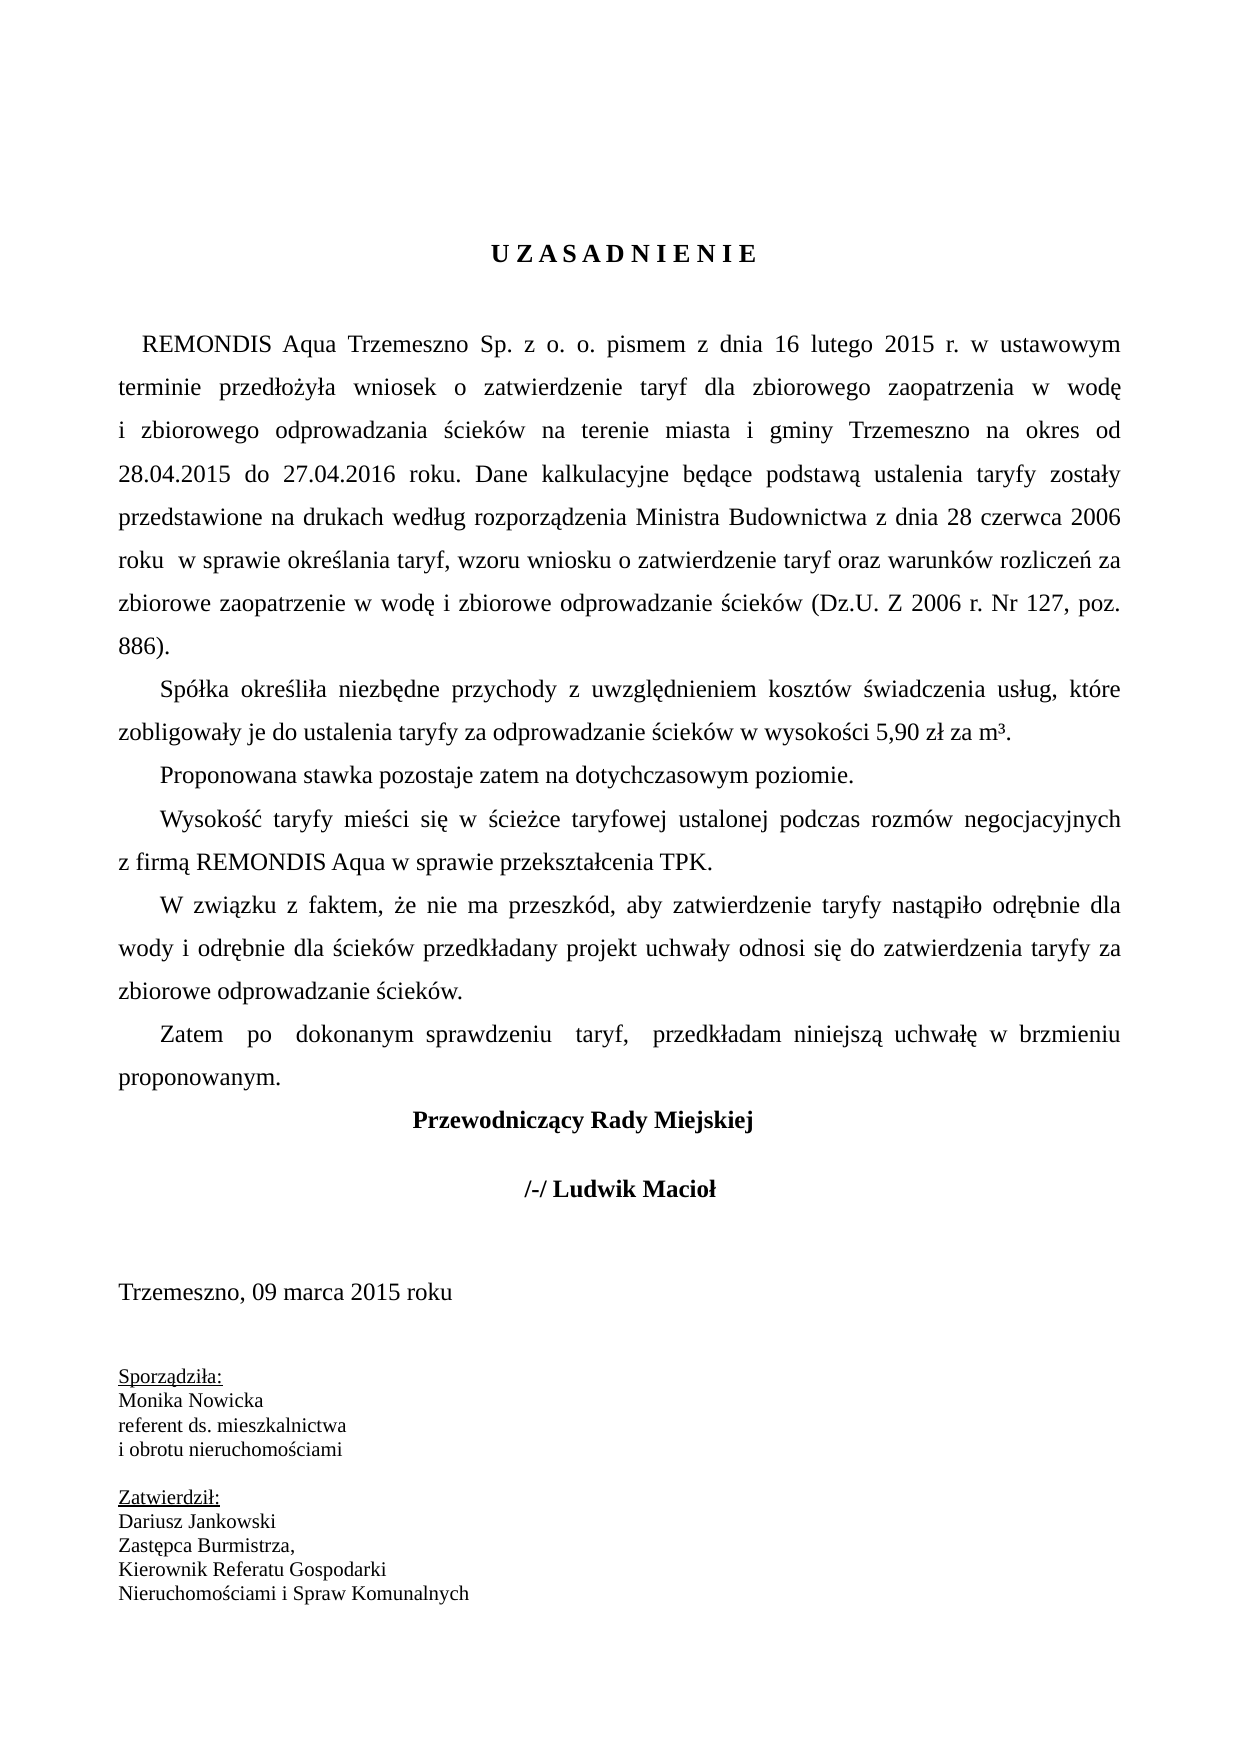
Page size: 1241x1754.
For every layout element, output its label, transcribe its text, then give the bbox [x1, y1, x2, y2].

text Zatwierdził: [118, 1485, 1122, 1509]
text U Z A S A D N I E N I E [118, 238, 1122, 268]
text W związku z faktem, że nie ma przeszkód, aby zatwierdzenie taryfy nastąpiło odrębnie dla wody i odrębnie dla ścieków przedkładany projekt uchwały odnosi się do zatwierdzenia taryfy za zbiorowe odprowadzanie ścieków. [118, 890, 1122, 1005]
text REMONDIS Aqua Trzemeszno Sp. z o. o. pismem z dnia 16 lutego 2015 r. w ustawowym terminie przedłożyła wniosek o zatwierdzenie taryf dla zbiorowego zaopatrzenia w wodę i zbiorowego odprowadzania ścieków na terenie miasta i gminy Trzemeszno na okres od 28.04.2015 do 27.04.2016 roku. Dane kalkulacyjne będące podstawą ustalenia taryfy zostały przedstawione na drukach według rozporządzenia Ministra Budownictwa z dnia 28 czerwca 2006 roku w sprawie określania taryf, wzoru wniosku o zatwierdzenie taryf oraz warunków rozliczeń za zbiorowe zaopatrzenie w wodę i zbiorowe odprowadzanie ścieków (Dz.U. Z 2006 r. Nr 127, poz. 886). [118, 328, 1122, 660]
text Sporządziła: [118, 1364, 1122, 1388]
text Zatem po dokonanym sprawdzeniu taryf, przedkładam niniejszą uchwałę w brzmieniu proponowanym. [118, 1019, 1122, 1091]
text Spółka określiła niezbędne przychody z uwzględnieniem kosztów świadczenia usług, które zobligowały je do ustalenia taryfy za odprowadzanie ścieków w wysokości 5,90 zł za m³. [118, 674, 1122, 746]
text Nieruchomościami i Spraw Komunalnych [118, 1581, 1122, 1605]
text Przewodniczący Rady Miejskiej [118, 1106, 1122, 1134]
text Kierownik Referatu Gospodarki [118, 1557, 1122, 1581]
text Monika Nowicka [118, 1388, 1122, 1412]
text i obrotu nieruchomościami [118, 1437, 1122, 1461]
text Wysokość taryfy mieści się w ścieżce taryfowej ustalonej podczas rozmów negocjacyjnych z firmą REMONDIS Aqua w sprawie przekształcenia TPK. [118, 804, 1122, 876]
text referent ds. mieszkalnictwa [118, 1412, 1122, 1437]
text Dariusz Jankowski [118, 1509, 1122, 1533]
text Proponowana stawka pozostaje zatem na dotychczasowym poziomie. [118, 761, 1122, 789]
text /-/ Ludwik Macioł [118, 1174, 1122, 1202]
text Trzemeszno, 09 marca 2015 roku [118, 1276, 1122, 1306]
text Zastępca Burmistrza, [118, 1533, 1122, 1557]
